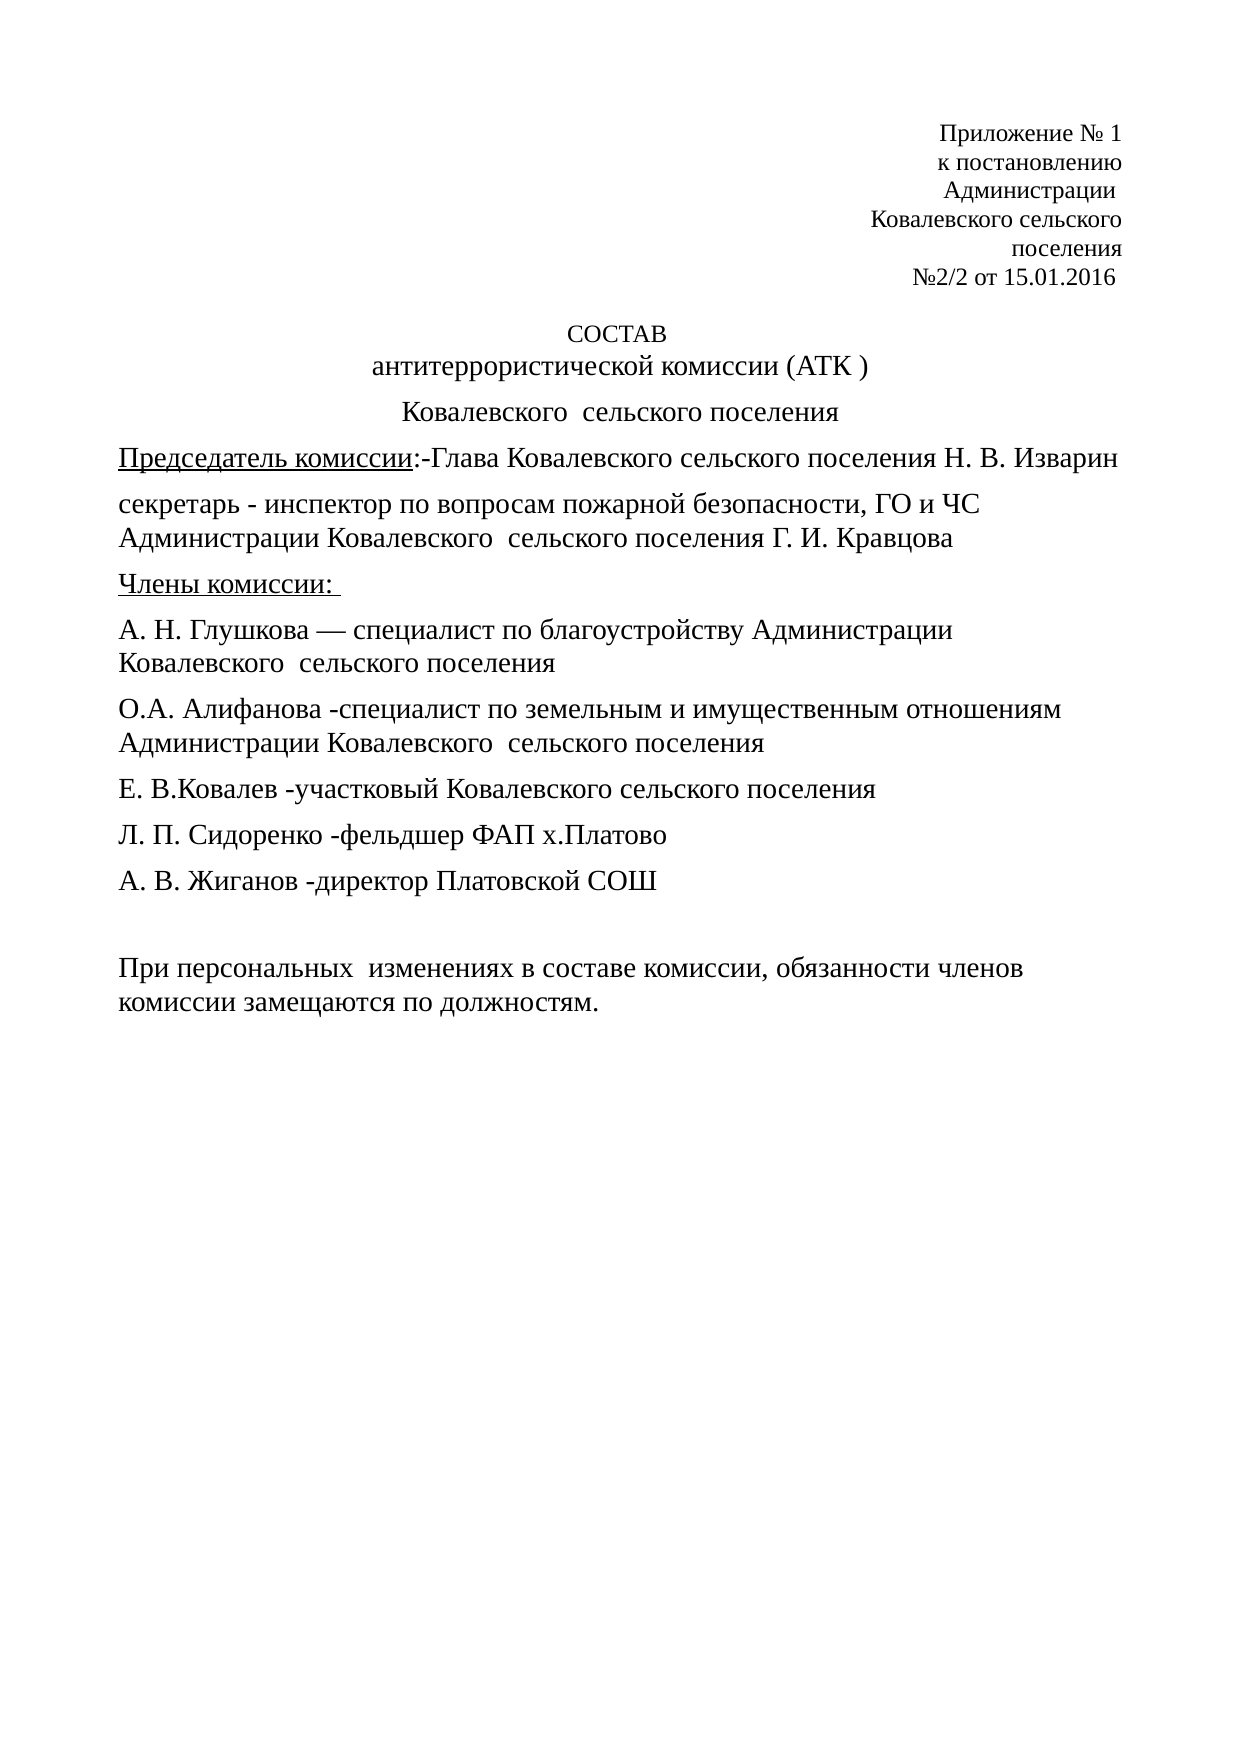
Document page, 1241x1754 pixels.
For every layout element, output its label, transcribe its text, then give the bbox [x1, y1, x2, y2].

text При персональных изменениях в составе комиссии, обязанности членов комиссии замещаются по должностям. [118, 950, 1122, 1017]
text Администрации [768, 176, 1122, 204]
text к постановлению [768, 147, 1122, 176]
text Председатель комиссии:-Глава Ковалевского сельского поселения Н. В. Изварин [118, 440, 1122, 474]
text СОСТАВ [118, 319, 1122, 348]
text Ковалевского сельского [768, 204, 1122, 233]
text Е. В.Ковалев -участковый Ковалевского сельского поселения [118, 771, 1122, 804]
text Ковалевского сельского поселения [118, 394, 1122, 428]
text Приложение № 1 [768, 118, 1122, 147]
text поселения [768, 233, 1122, 262]
text А. Н. Глушкова — специалист по благоустройству Администрации Ковалевского сельского поселения [118, 612, 1122, 679]
text О.А. Алифанова -специалист по земельным и имущественным отношениям Администрации Ковалевского сельского поселения [118, 691, 1122, 758]
text Члены комиссии: [118, 566, 1122, 599]
text антитеррористической комиссии (АТК ) [118, 348, 1122, 382]
text секретарь - инспектор по вопросам пожарной безопасности, ГО и ЧС Администрации Ковалевского сельского поселения Г. И. Кравцова [118, 486, 1122, 553]
text А. В. Жиганов -директор Платовской СОШ [118, 863, 1122, 897]
text Л. П. Сидоренко -фельдшер ФАП х.Платово [118, 817, 1122, 851]
text №2/2 от 15.01.2016 [768, 262, 1122, 291]
